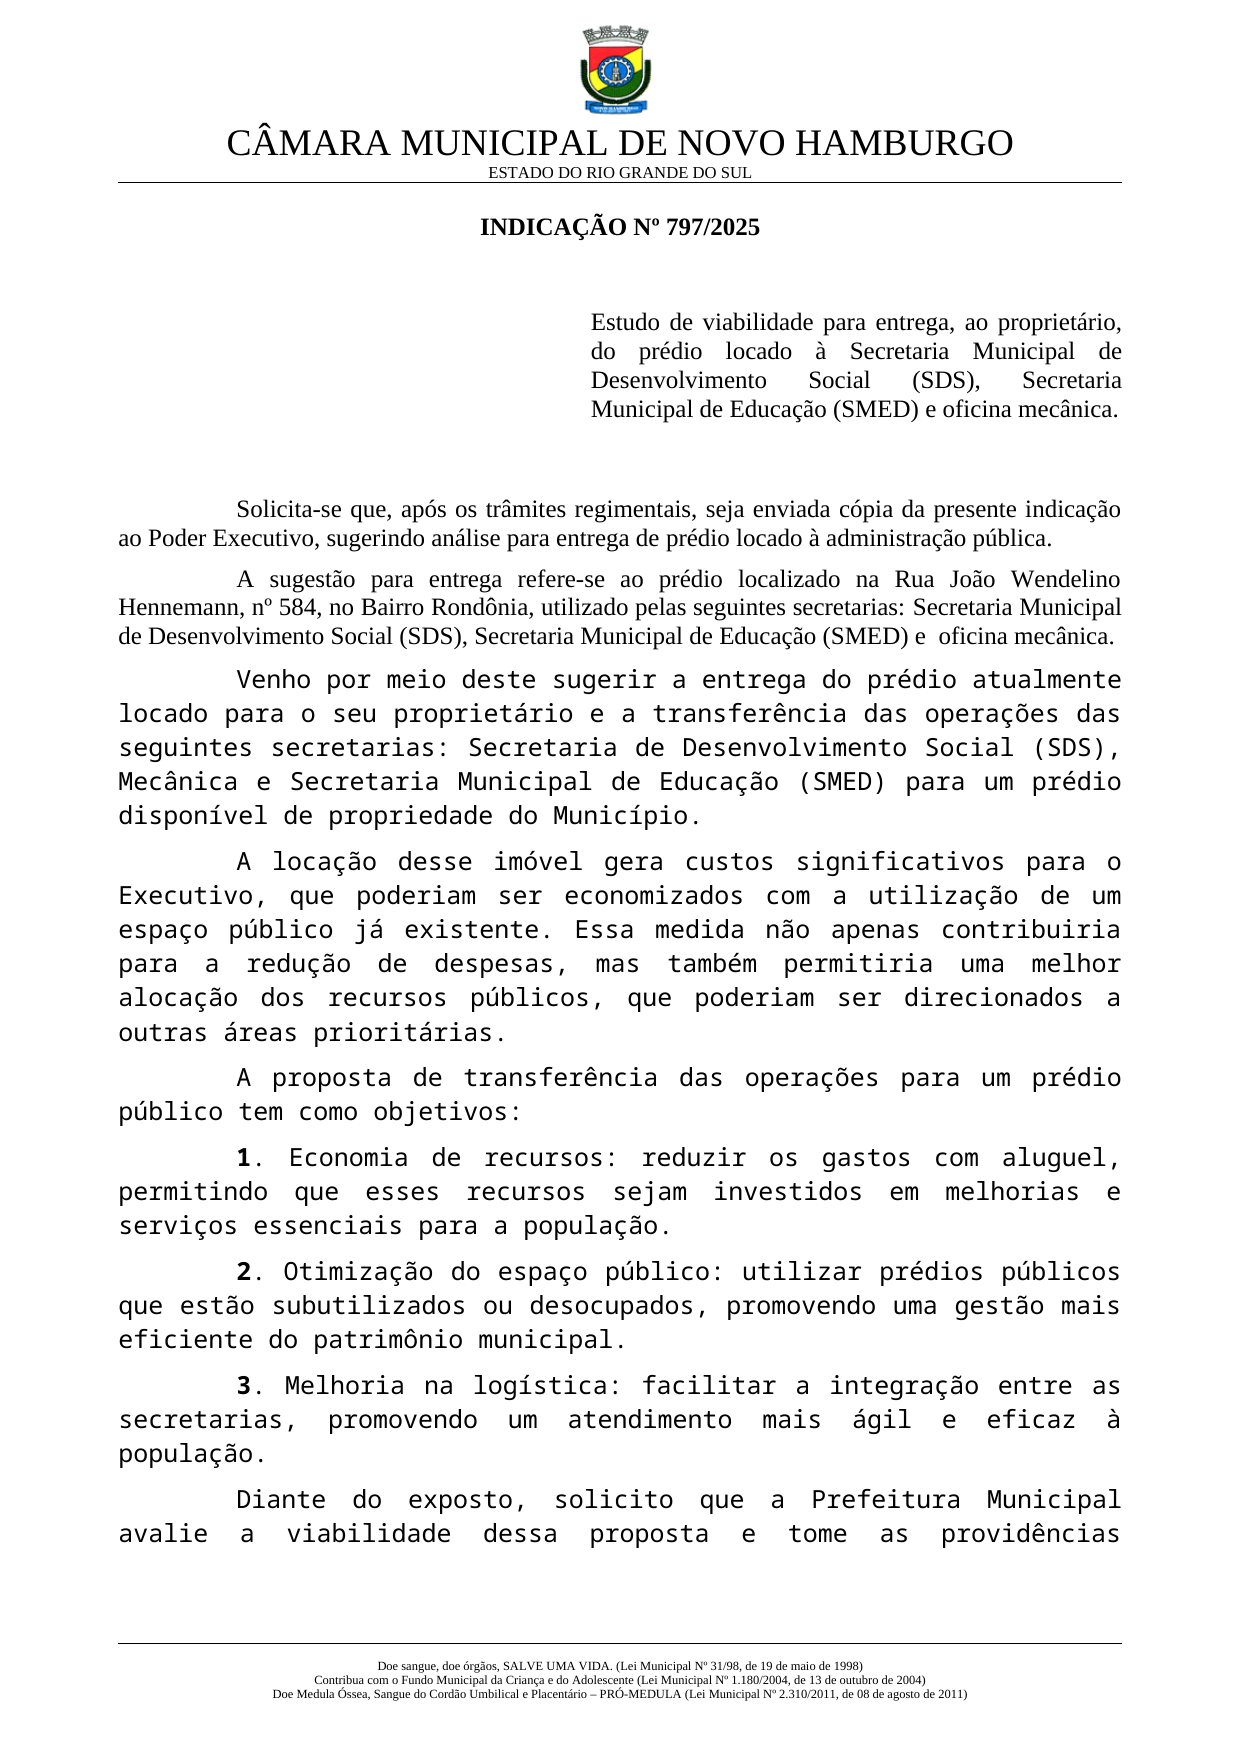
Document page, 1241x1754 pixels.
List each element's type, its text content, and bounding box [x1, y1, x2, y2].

text Estudo de viabilidade para entrega, ao proprietário, do prédio locado à Secretaria Municipal de Desenvolvimento Social (SDS), Secretaria Municipal de Educação (SMED) e oficina mecânica. [591, 307, 1122, 422]
text Venho por meio deste sugerir a entrega do prédio atualmente locado para o seu proprietário e a transferência das operações das seguintes secretarias: Secretaria de Desenvolvimento Social (SDS), Mecânica e Secretaria Municipal de Educação (SMED) para um prédio disponível de propriedade do Município. [118, 662, 1122, 832]
text 3. Melhoria na logística: facilitar a integração entre as secretarias, promovendo um atendimento mais ágil e eficaz à população. [118, 1368, 1122, 1470]
text A locação desse imóvel gera custos significativos para o Executivo, que poderiam ser economizados com a utilização de um espaço público já existente. Essa medida não apenas contribuiria para a redução de despesas, mas também permitiria uma melhor alocação dos recursos públicos, que poderiam ser direcionados a outras áreas prioritárias. [118, 844, 1122, 1048]
text INDICAÇÃO Nº 797/2025 [118, 212, 1122, 241]
text 2. Otimização do espaço público: utilizar prédios públicos que estão subutilizados ou desocupados, promovendo uma gestão mais eficiente do patrimônio municipal. [118, 1254, 1122, 1356]
text 1. Economia de recursos: reduzir os gastos com aluguel, permitindo que esses recursos sejam investidos em melhorias e serviços essenciais para a população. [118, 1140, 1122, 1242]
picture [574, 18, 655, 119]
text Diante do exposto, solicito que a Prefeitura Municipal avalie a viabilidade dessa proposta e tome as providências [118, 1482, 1122, 1550]
text Solicita-se que, após os trâmites regimentais, seja enviada cópia da presente indicação ao Poder Executivo, sugerindo análise para entrega de prédio locado à administração pública. [118, 494, 1122, 552]
text A sugestão para entrega refere-se ao prédio localizado na Rua João Wendelino Hennemann, nº 584, no Bairro Rondônia, utilizado pelas seguintes secretarias: Secretaria Municipal de Desenvolvimento Social (SDS), Secretaria Municipal de Educação (SMED) e oficina mecânica. [118, 564, 1122, 650]
text A proposta de transferência das operações para um prédio público tem como objetivos: [118, 1060, 1122, 1128]
